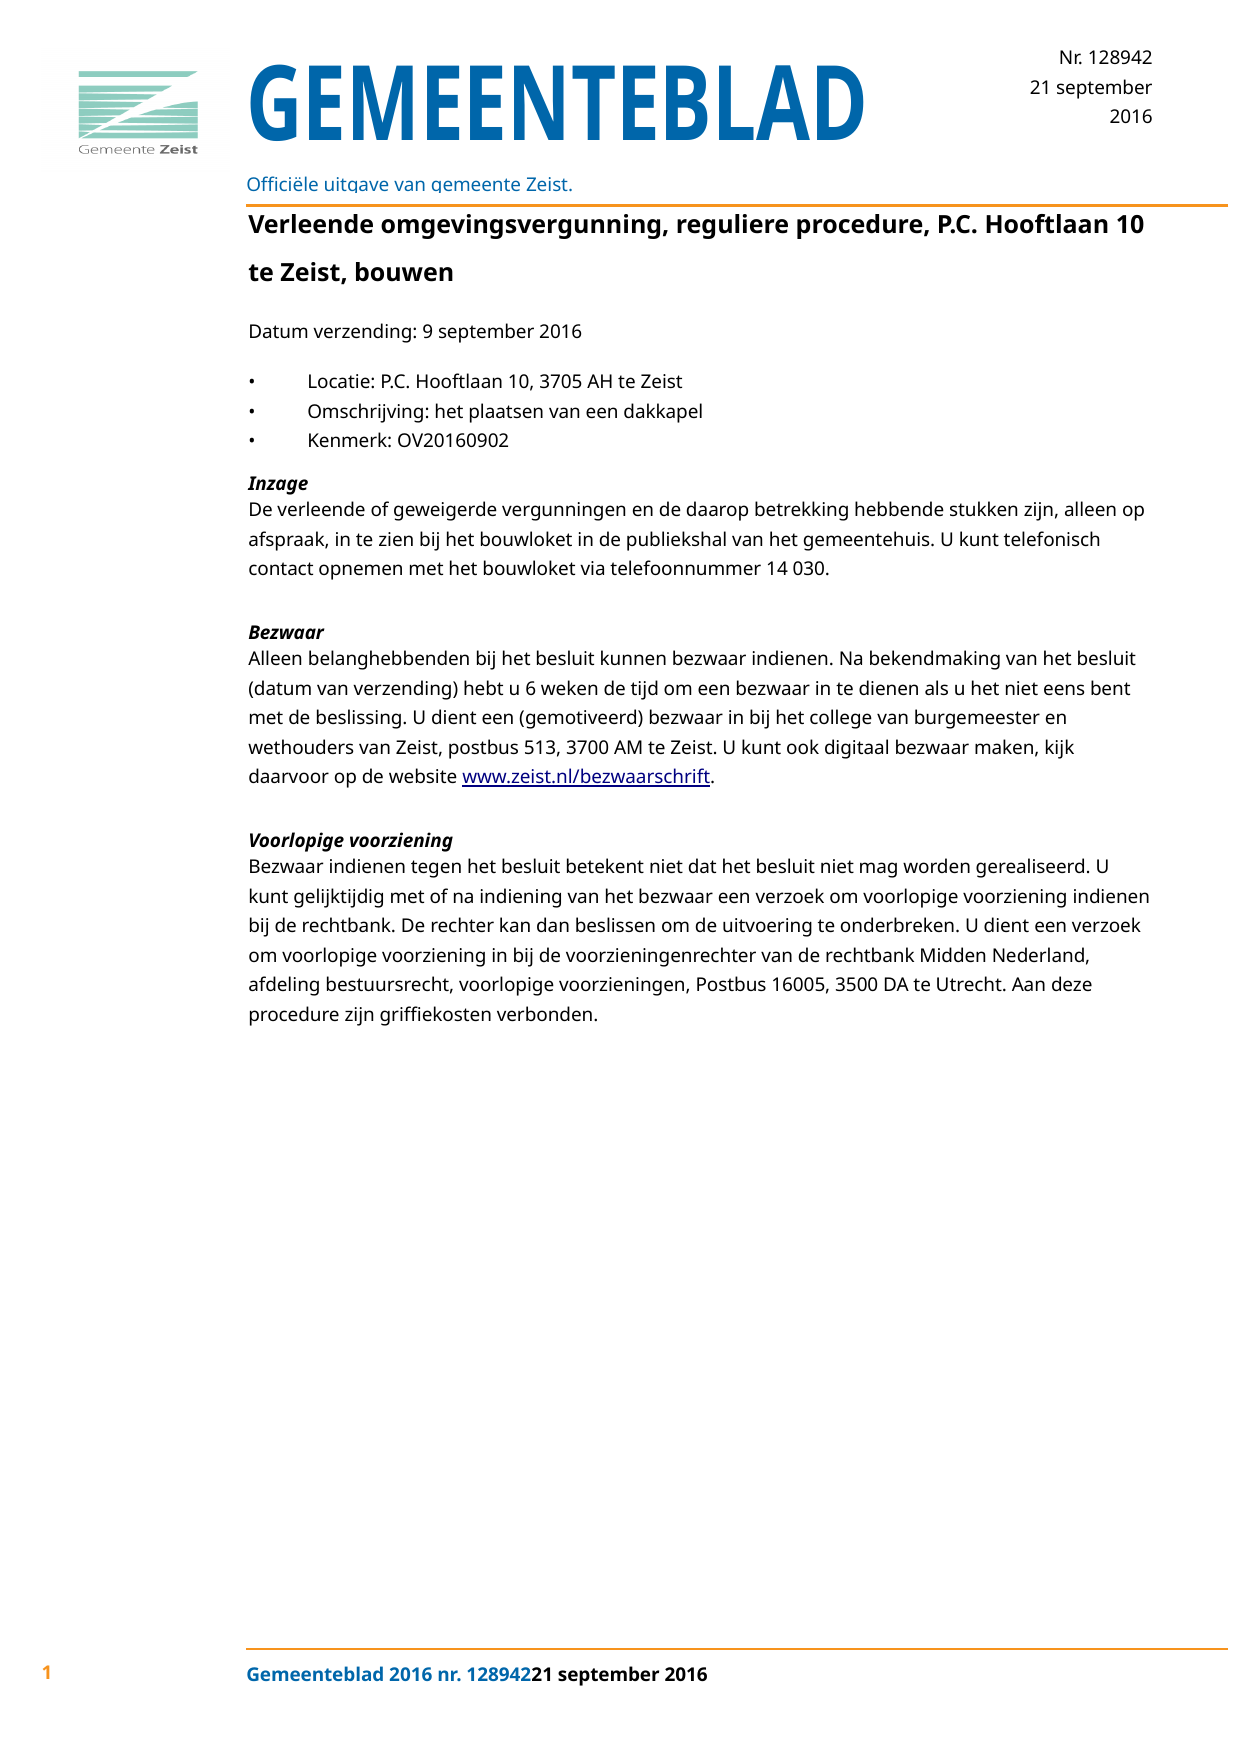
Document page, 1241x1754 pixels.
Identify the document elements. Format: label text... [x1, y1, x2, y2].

text Bezwaar [248, 619, 1152, 645]
list Locatie: P.C. Hooftlaan 10, 3705 AH te Zeist [248, 368, 1152, 394]
text De verleende of geweigerde vergunningen en de daarop betrekking hebbende stukken zijn, alleen op afspraak, in te zien bij het bouwloket in de publiekshal van het gemeentehuis. U kunt telefonisch contact opnemen met het bouwloket via telefoonnummer 14 030. [248, 496, 1152, 581]
text Inzage [248, 471, 1152, 496]
text Alleen belanghebbenden bij het besluit kunnen bezwaar indienen. Na bekendmaking van het besluit (datum van verzending) hebt u 6 weken de tijd om een bezwaar in te dienen als u het niet eens bent met de beslissing. U dient een (gemotiveerd) bezwaar in bij het college van burgemeester en wethouders van Zeist, postbus 513, 3700 AM te Zeist. U kunt ook digitaal bezwaar maken, kijk daarvoor op de website www.zeist.nl/bezwaarschrift. [248, 645, 1152, 789]
text Bezwaar indienen tegen het besluit betekent niet dat het besluit niet mag worden gerealiseerd. U kunt gelijktijdig met of na indiening van het bezwaar een verzoek om voorlopige voorziening indienen bij de rechtbank. De rechter kan dan beslissen om de uitvoering te onderbreken. U dient een verzoek om voorlopige voorziening in bij de voorzieningenrechter van de rechtbank Midden Nederland, afdeling bestuursrecht, voorlopige voorzieningen, Postbus 16005, 3500 DA te Utrecht. Aan deze procedure zijn griffiekosten verbonden. [248, 853, 1152, 1027]
text Verleende omgevingsvergunning, reguliere procedure, P.C. Hooftlaan 10 te Zeist, bouwen [248, 207, 1152, 288]
picture [41, 47, 231, 172]
list Kenmerk: OV20160902 [248, 427, 1152, 453]
list Omschrijving: het plaatsen van een dakkapel [248, 398, 1152, 424]
text Voorlopige voorziening [248, 827, 1152, 853]
text Datum verzending: 9 september 2016 [248, 318, 1152, 344]
